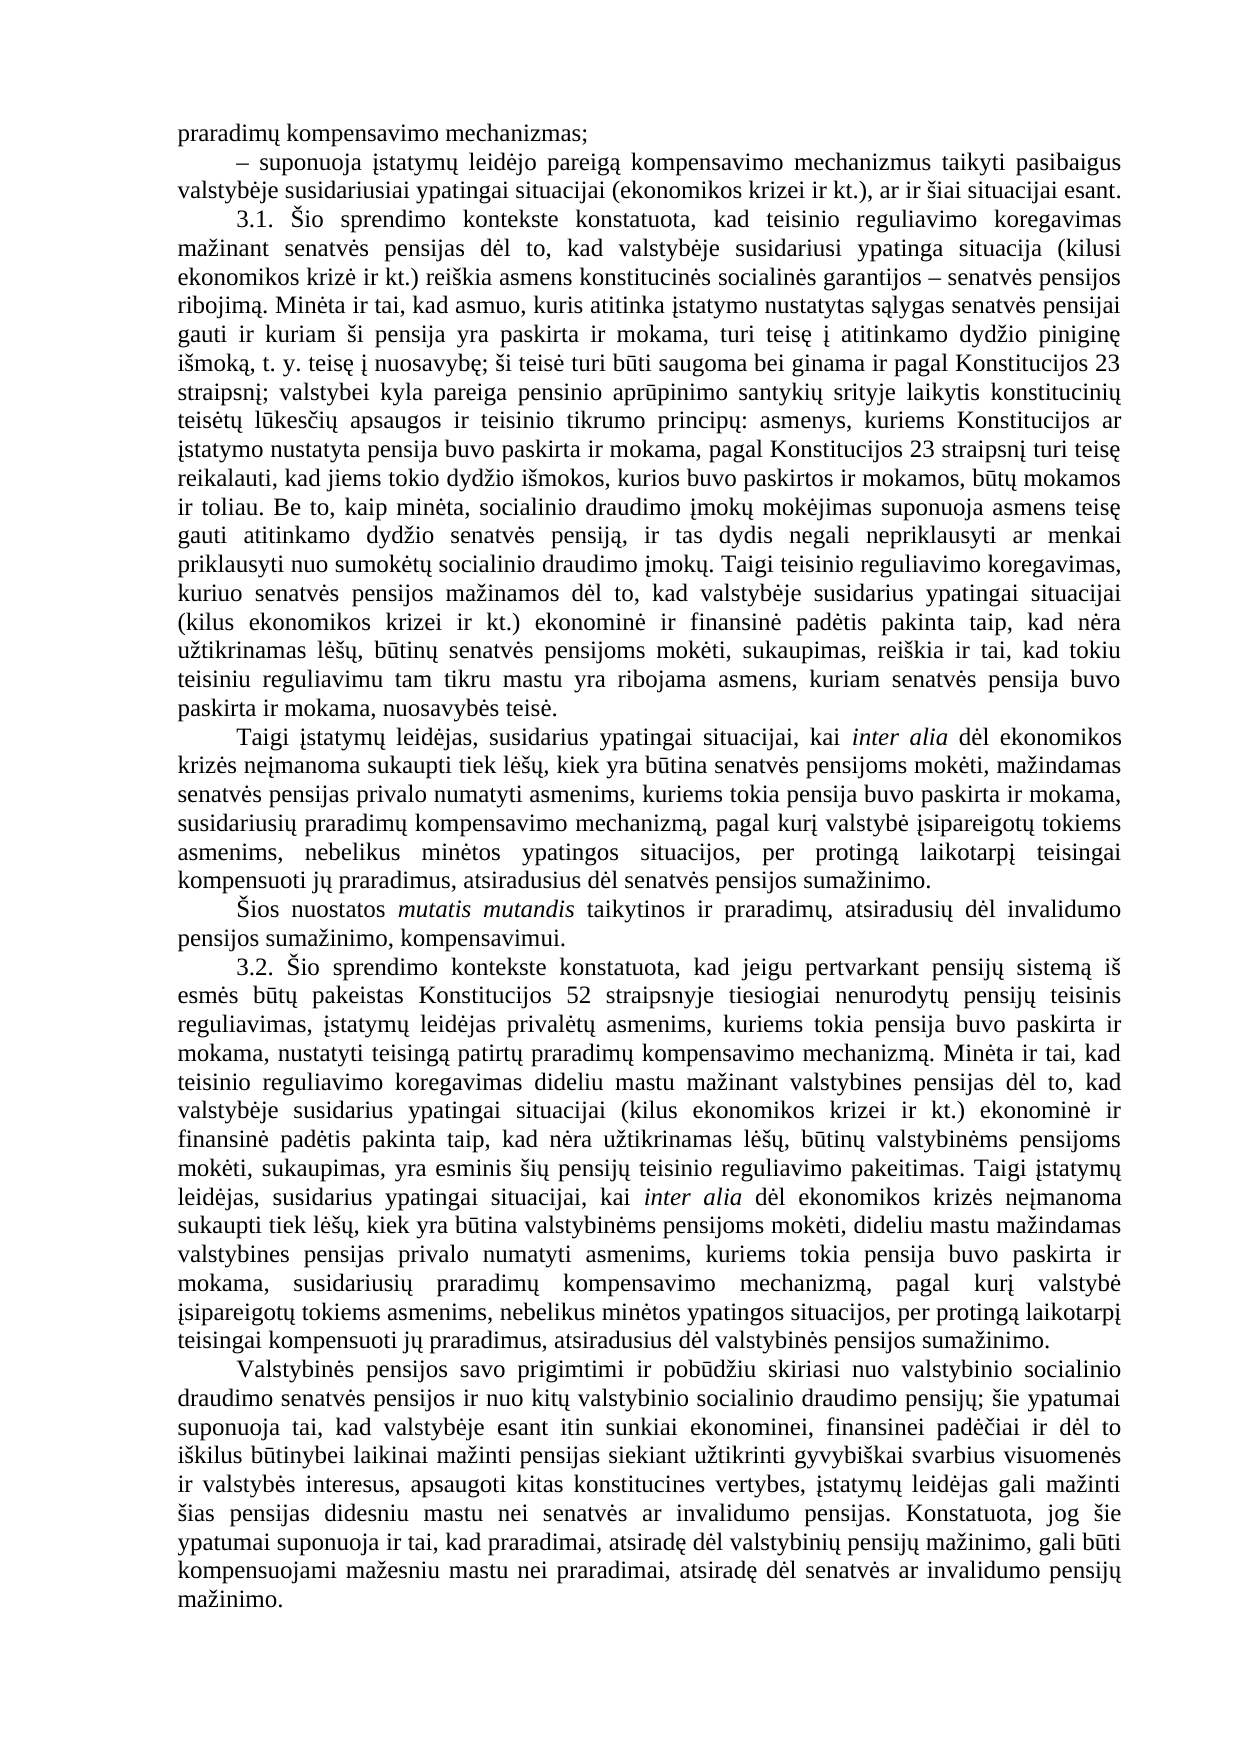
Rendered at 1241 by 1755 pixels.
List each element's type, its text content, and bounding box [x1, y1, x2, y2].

text – suponuoja įstatymų leidėjo pareigą kompensavimo mechanizmus taikyti pasibaigus valstybėje susidariusiai ypatingai situacijai (ekonomikos krizei ir kt.), ar ir šiai situacijai esant. [177, 147, 1122, 204]
text Šios nuostatos mutatis mutandis taikytinos ir praradimų, atsiradusių dėl invalidumo pensijos sumažinimo, kompensavimui. [177, 894, 1122, 952]
text praradimų kompensavimo mechanizmas; [177, 118, 1122, 147]
text Taigi įstatymų leidėjas, susidarius ypatingai situacijai, kai inter alia dėl ekonomikos krizės neįmanoma sukaupti tiek lėšų, kiek yra būtina senatvės pensijoms mokėti, mažindamas senatvės pensijas privalo numatyti asmenims, kuriems tokia pensija buvo paskirta ir mokama, susidariusių praradimų kompensavimo mechanizmą, pagal kurį valstybė įsipareigotų tokiems asmenims, nebelikus minėtos ypatingos situacijos, per protingą laikotarpį teisingai kompensuoti jų praradimus, atsiradusius dėl senatvės pensijos sumažinimo. [177, 722, 1122, 894]
text 3.1. Šio sprendimo kontekste konstatuota, kad teisinio reguliavimo koregavimas mažinant senatvės pensijas dėl to, kad valstybėje susidariusi ypatinga situacija (kilusi ekonomikos krizė ir kt.) reiškia asmens konstitucinės socialinės garantijos – senatvės pensijos ribojimą. Minėta ir tai, kad asmuo, kuris atitinka įstatymo nustatytas sąlygas senatvės pensijai gauti ir kuriam ši pensija yra paskirta ir mokama, turi teisę į atitinkamo dydžio piniginę išmoką, t. y. teisę į nuosavybę; ši teisė turi būti saugoma bei ginama ir pagal Konstitucijos 23 straipsnį; valstybei kyla pareiga pensinio aprūpinimo santykių srityje laikytis konstitucinių teisėtų lūkesčių apsaugos ir teisinio tikrumo principų: asmenys, kuriems Konstitucijos ar įstatymo nustatyta pensija buvo paskirta ir mokama, pagal Konstitucijos 23 straipsnį turi teisę reikalauti, kad jiems tokio dydžio išmokos, kurios buvo paskirtos ir mokamos, būtų mokamos ir toliau. Be to, kaip minėta, socialinio draudimo įmokų mokėjimas suponuoja asmens teisę gauti atitinkamo dydžio senatvės pensiją, ir tas dydis negali nepriklausyti ar menkai priklausyti nuo sumokėtų socialinio draudimo įmokų. Taigi teisinio reguliavimo koregavimas, kuriuo senatvės pensijos mažinamos dėl to, kad valstybėje susidarius ypatingai situacijai (kilus ekonomikos krizei ir kt.) ekonominė ir finansinė padėtis pakinta taip, kad nėra užtikrinamas lėšų, būtinų senatvės pensijoms mokėti, sukaupimas, reiškia ir tai, kad tokiu teisiniu reguliavimu tam tikru mastu yra ribojama asmens, kuriam senatvės pensija buvo paskirta ir mokama, nuosavybės teisė. [177, 204, 1122, 722]
text 3.2. Šio sprendimo kontekste konstatuota, kad jeigu pertvarkant pensijų sistemą iš esmės būtų pakeistas Konstitucijos 52 straipsnyje tiesiogiai nenurodytų pensijų teisinis reguliavimas, įstatymų leidėjas privalėtų asmenims, kuriems tokia pensija buvo paskirta ir mokama, nustatyti teisingą patirtų praradimų kompensavimo mechanizmą. Minėta ir tai, kad teisinio reguliavimo koregavimas dideliu mastu mažinant valstybines pensijas dėl to, kad valstybėje susidarius ypatingai situacijai (kilus ekonomikos krizei ir kt.) ekonominė ir finansinė padėtis pakinta taip, kad nėra užtikrinamas lėšų, būtinų valstybinėms pensijoms mokėti, sukaupimas, yra esminis šių pensijų teisinio reguliavimo pakeitimas. Taigi įstatymų leidėjas, susidarius ypatingai situacijai, kai inter alia dėl ekonomikos krizės neįmanoma sukaupti tiek lėšų, kiek yra būtina valstybinėms pensijoms mokėti, dideliu mastu mažindamas valstybines pensijas privalo numatyti asmenims, kuriems tokia pensija buvo paskirta ir mokama, susidariusių praradimų kompensavimo mechanizmą, pagal kurį valstybė įsipareigotų tokiems asmenims, nebelikus minėtos ypatingos situacijos, per protingą laikotarpį teisingai kompensuoti jų praradimus, atsiradusius dėl valstybinės pensijos sumažinimo. [177, 952, 1122, 1354]
text Valstybinės pensijos savo prigimtimi ir pobūdžiu skiriasi nuo valstybinio socialinio draudimo senatvės pensijos ir nuo kitų valstybinio socialinio draudimo pensijų; šie ypatumai suponuoja tai, kad valstybėje esant itin sunkiai ekonominei, finansinei padėčiai ir dėl to iškilus būtinybei laikinai mažinti pensijas siekiant užtikrinti gyvybiškai svarbius visuomenės ir valstybės interesus, apsaugoti kitas konstitucines vertybes, įstatymų leidėjas gali mažinti šias pensijas didesniu mastu nei senatvės ar invalidumo pensijas. Konstatuota, jog šie ypatumai suponuoja ir tai, kad praradimai, atsiradę dėl valstybinių pensijų mažinimo, gali būti kompensuojami mažesniu mastu nei praradimai, atsiradę dėl senatvės ar invalidumo pensijų mažinimo. [177, 1354, 1122, 1613]
